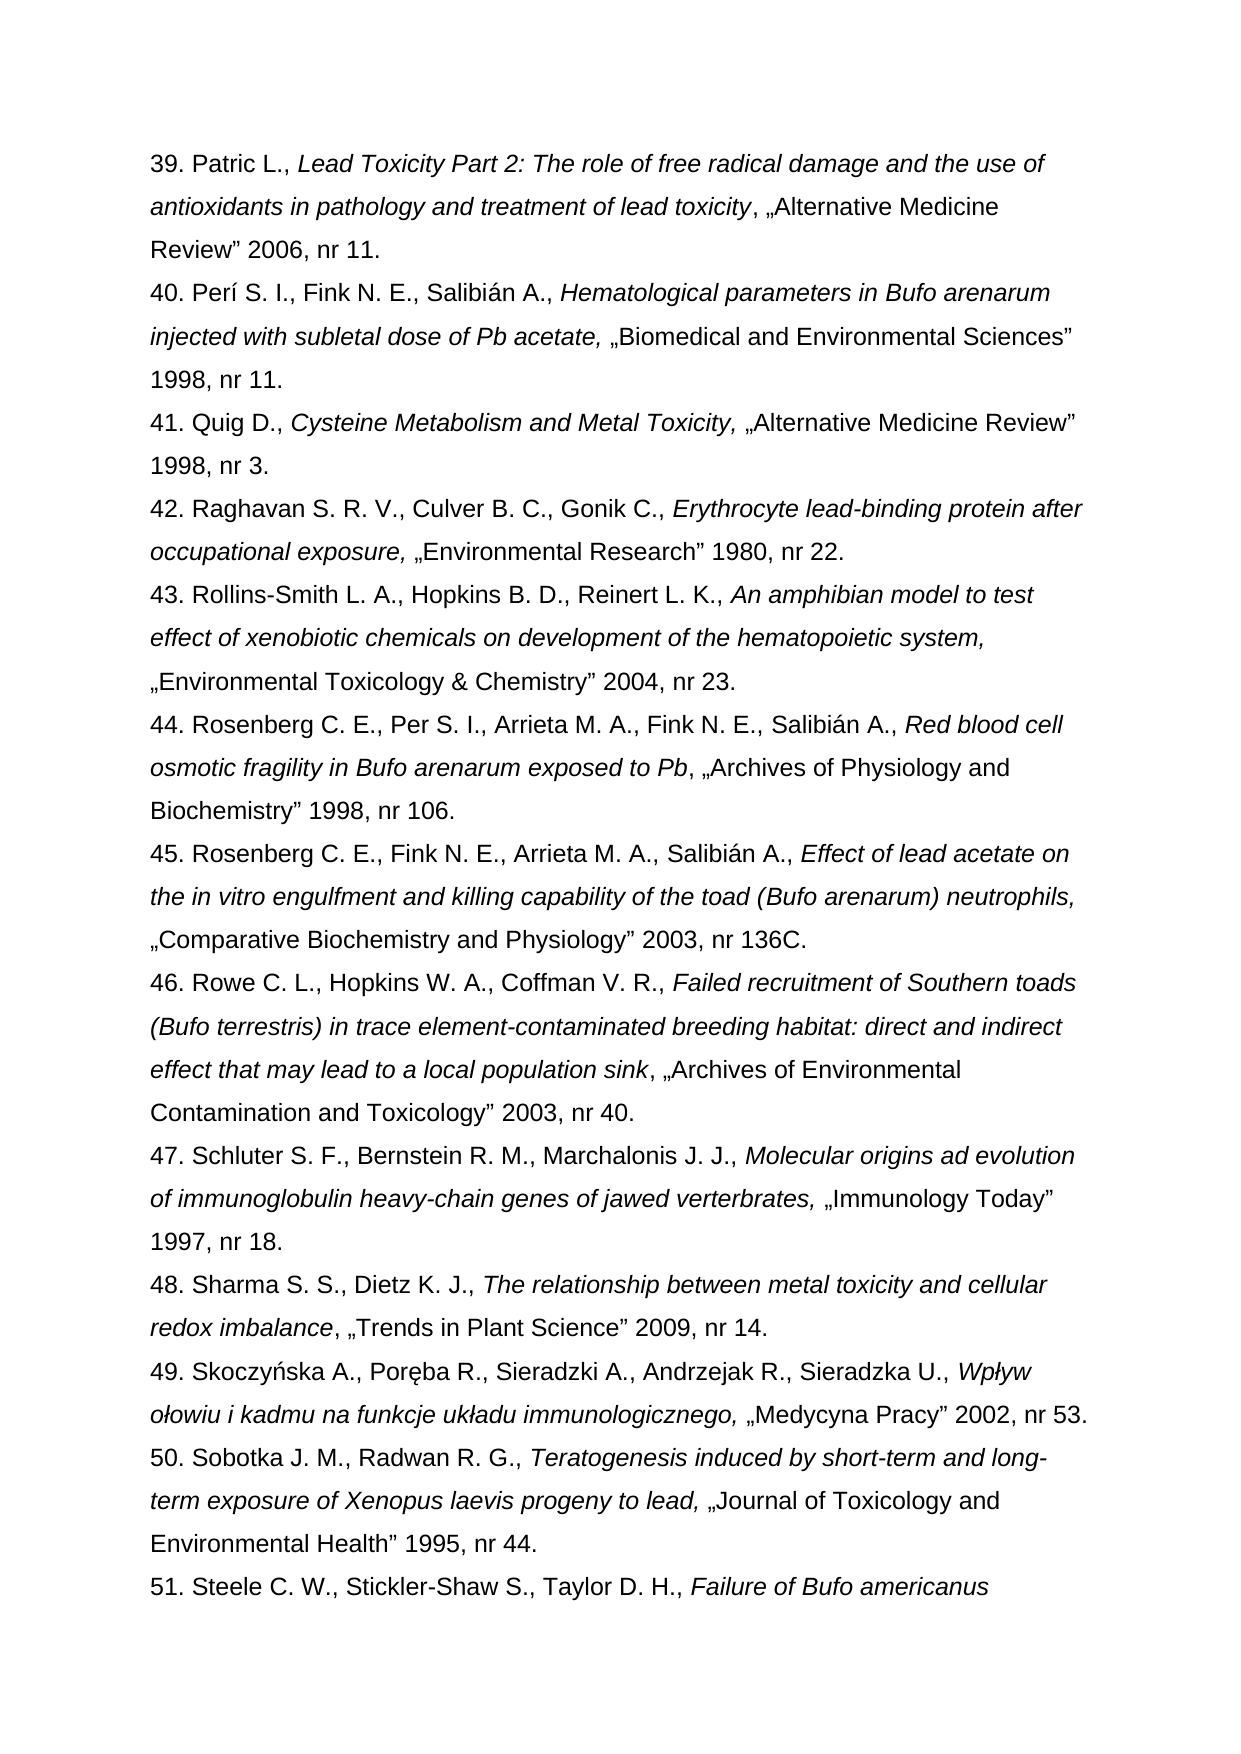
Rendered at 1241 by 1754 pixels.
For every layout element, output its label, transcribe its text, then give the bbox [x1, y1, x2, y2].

text 39. Patric L., Lead Toxicity Part 2: The role of free radical damage and the use of antioxidants in pathology and treatment of lead toxicity, „Alternative Medicine Review” 2006, nr 11. [150, 149, 1091, 264]
text 50. Sobotka J. M., Radwan R. G., Teratogenesis induced by short-term and long-term exposure of Xenopus laevis progeny to lead, „Journal of Toxicology and Environmental Health” 1995, nr 44. [150, 1443, 1091, 1558]
text 46. Rowe C. L., Hopkins W. A., Coffman V. R., Failed recruitment of Southern toads (Bufo terrestris) in trace element-contaminated breeding habitat: direct and indirect effect that may lead to a local population sink, „Archives of Environmental Contamination and Toxicology” 2003, nr 40. [150, 968, 1091, 1126]
text 48. Sharma S. S., Dietz K. J., The relationship between metal toxicity and cellular redox imbalance, „Trends in Plant Science” 2009, nr 14. [150, 1270, 1091, 1342]
text 42. Raghavan S. R. V., Culver B. C., Gonik C., Erythrocyte lead-binding protein after occupational exposure, „Environmental Research” 1980, nr 22. [150, 494, 1091, 566]
text 43. Rollins-Smith L. A., Hopkins B. D., Reinert L. K., An amphibian model to test effect of xenobiotic chemicals on development of the hematopoietic system, „Environmental Toxicology & Chemistry” 2004, nr 23. [150, 580, 1091, 695]
text 44. Rosenberg C. E., Per S. I., Arrieta M. A., Fink N. E., Salibián A., Red blood cell osmotic fragility in Bufo arenarum exposed to Pb, „Archives of Physiology and Biochemistry” 1998, nr 106. [150, 709, 1091, 824]
text 49. Skoczyńska A., Poręba R., Sieradzki A., Andrzejak R., Sieradzka U., Wpływ ołowiu i kadmu na funkcje układu immunologicznego, „Medycyna Pracy” 2002, nr 53. [150, 1356, 1091, 1428]
text 51. Steele C. W., Stickler-Shaw S., Taylor D. H., Failure of Bufo americanus [150, 1572, 1091, 1601]
text 47. Schluter S. F., Bernstein R. M., Marchalonis J. J., Molecular origins ad evolution of immunoglobulin heavy-chain genes of jawed verterbrates, „Immunology Today” 1997, nr 18. [150, 1141, 1091, 1256]
text 41. Quig D., Cysteine Metabolism and Metal Toxicity, „Alternative Medicine Review” 1998, nr 3. [150, 408, 1091, 479]
text 40. Perí S. I., Fink N. E., Salibián A., Hematological parameters in Bufo arenarum injected with subletal dose of Pb acetate, „Biomedical and Environmental Sciences” 1998, nr 11. [150, 278, 1091, 393]
text 45. Rosenberg C. E., Fink N. E., Arrieta M. A., Salibián A., Effect of lead acetate on the in vitro engulfment and killing capability of the toad (Bufo arenarum) neutrophils, „Comparative Biochemistry and Physiology” 2003, nr 136C. [150, 839, 1091, 954]
